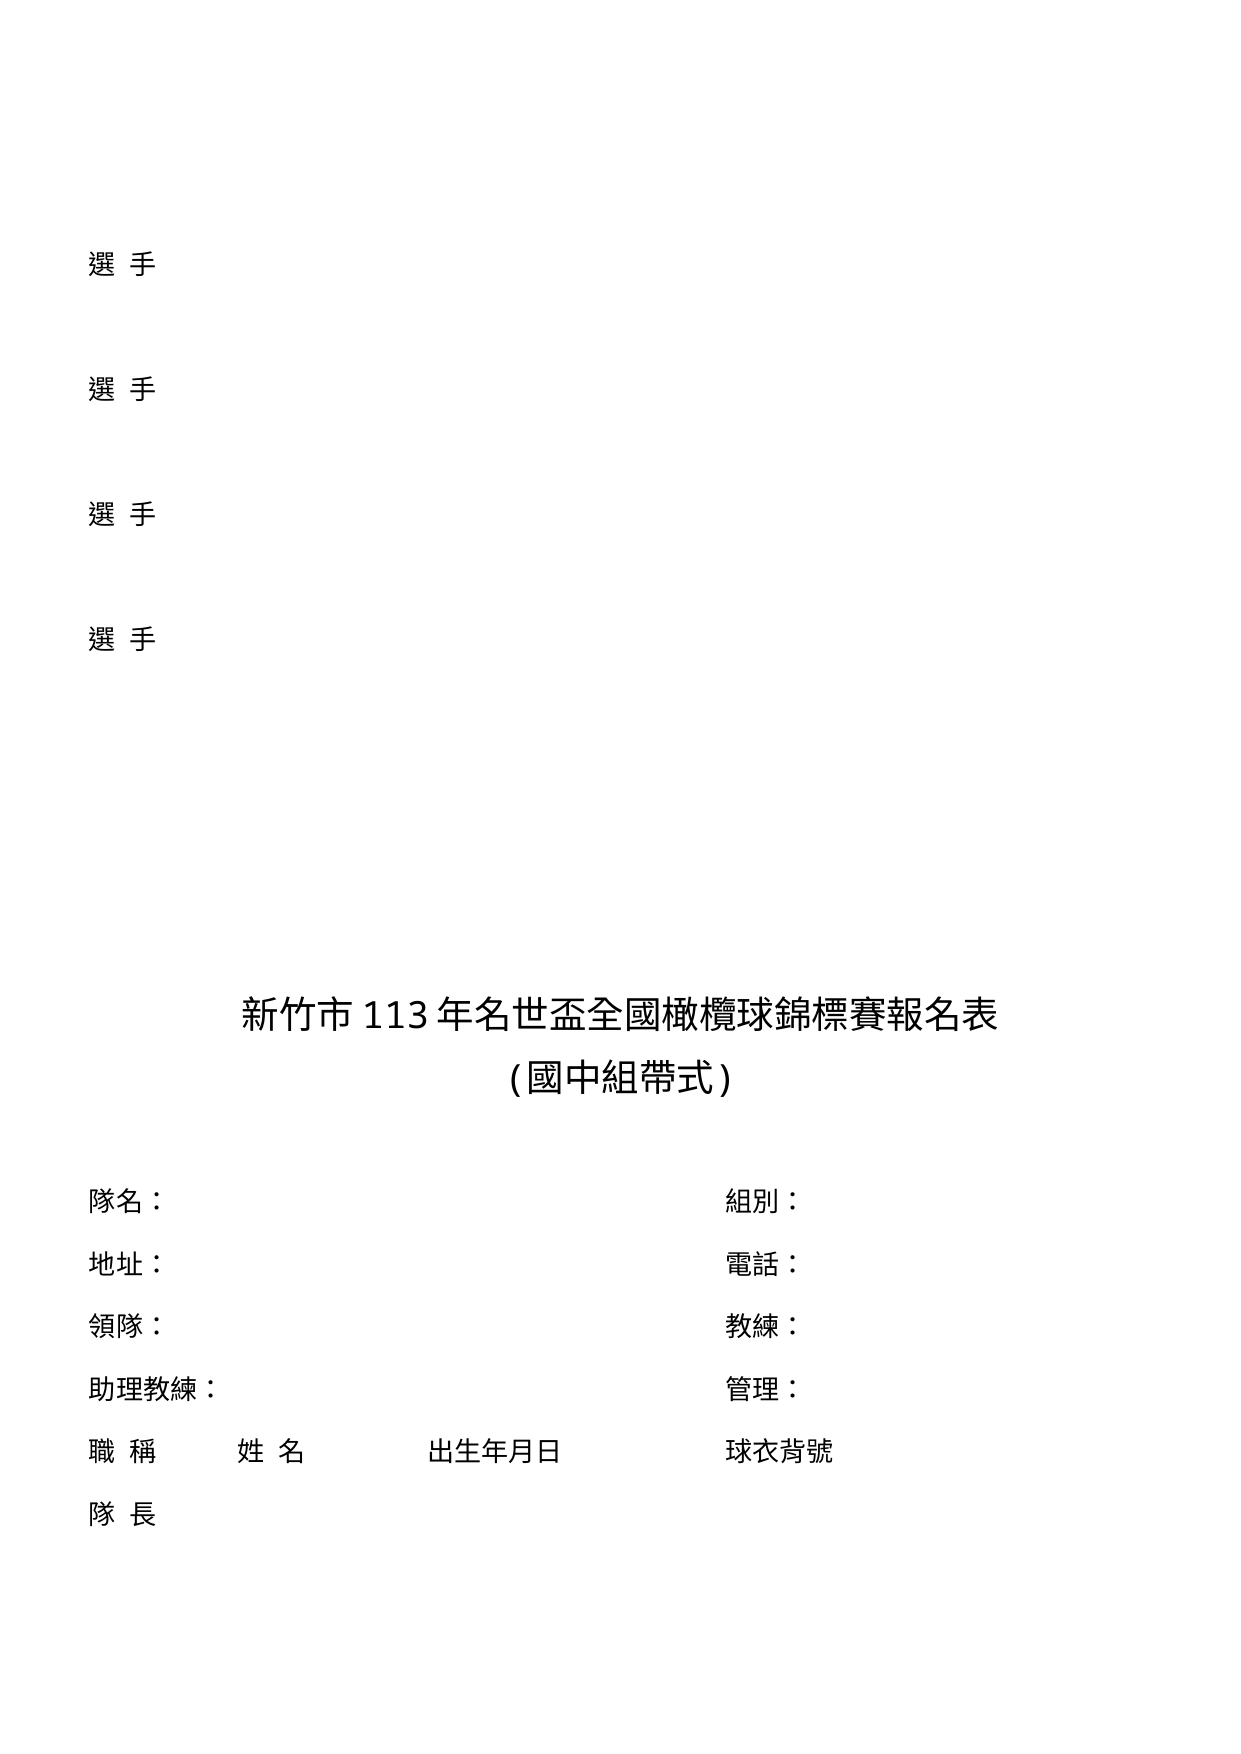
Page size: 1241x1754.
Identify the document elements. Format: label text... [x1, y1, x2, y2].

text 選 手 [89, 221, 1152, 346]
text 職 稱 姓 名 出生年月日 球衣背號 隊 長 [89, 1408, 1152, 1596]
text 選 手 [89, 346, 1152, 471]
text 新竹市113年名世盃全國橄欖球錦標賽報名表 [89, 971, 1152, 1033]
text 選 手 [89, 596, 1152, 721]
text 隊名： 組別： 地址： 電話： 領隊： 教練： 助理教練： 管理： [89, 1096, 1152, 1408]
text [89, 158, 1152, 221]
text 選 手 [89, 471, 1152, 596]
text (國中組帶式) [89, 1033, 1152, 1096]
